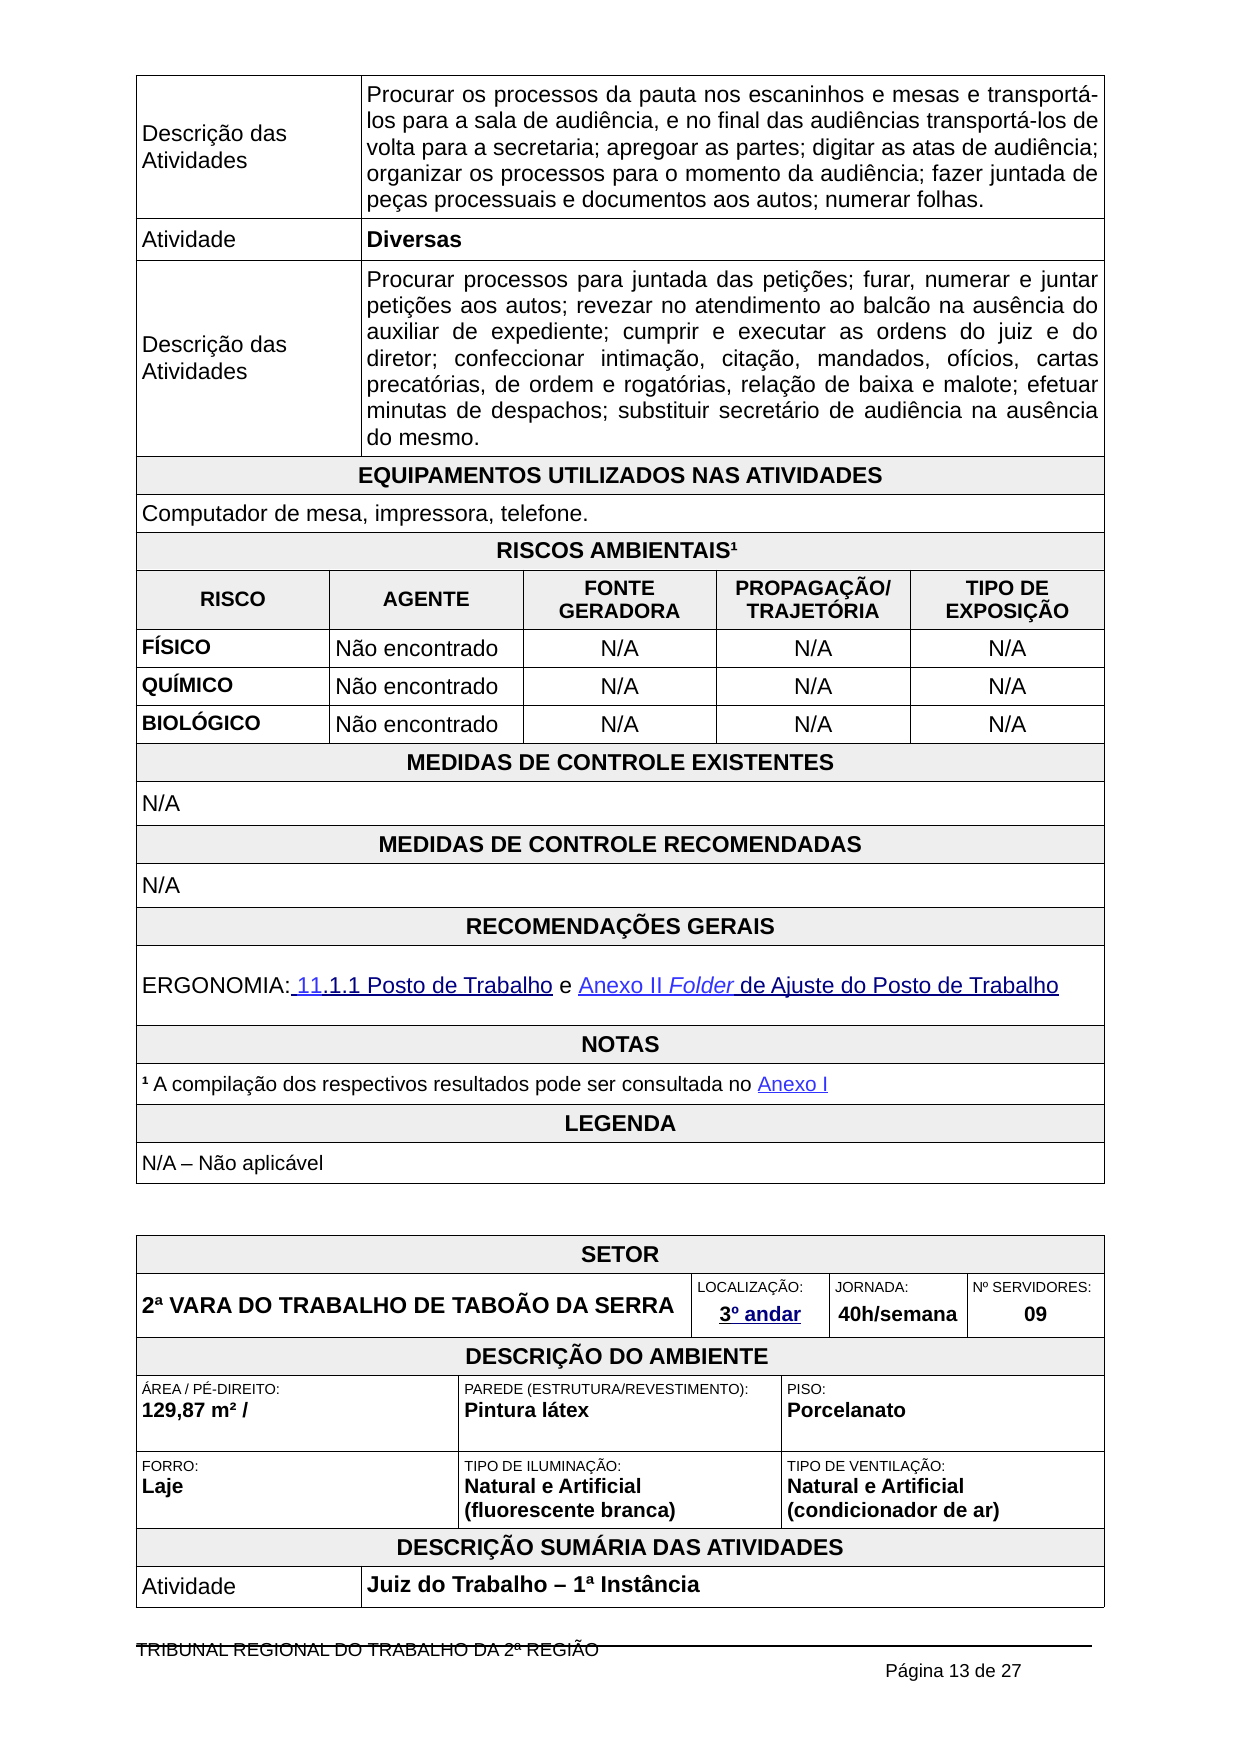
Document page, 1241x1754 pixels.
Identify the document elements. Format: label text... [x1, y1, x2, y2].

table_cell N/A [717, 630, 910, 667]
table_cell Computador de mesa, impressora, telefone. [137, 495, 1104, 532]
table_cell N/A [911, 706, 1104, 743]
table_cell N/A [524, 668, 716, 705]
table_cell BIOLÓGICO [137, 706, 329, 743]
table_cell N/A [911, 668, 1104, 705]
table_cell TIPO DE VENTILAÇÃO: Natural e Artificial (condicionador de ar) [782, 1452, 1104, 1528]
table_cell FÍSICO [137, 630, 329, 667]
table_cell LEGENDA [137, 1105, 1104, 1142]
table_cell RISCOS AMBIENTAIS¹ [137, 533, 1104, 569]
table_cell PISO: Porcelanato [782, 1376, 1104, 1451]
table_cell Não encontrado [330, 668, 523, 705]
table_cell JORNADA: 40h/semana [830, 1274, 967, 1337]
table_cell Diversas [362, 219, 1104, 260]
table_cell Atividade [137, 219, 361, 260]
table_cell Nº SERVIDORES: 09 [968, 1274, 1104, 1337]
table_cell MEDIDAS DE CONTROLE EXISTENTES [137, 744, 1104, 781]
table_header SETOR [137, 1236, 1104, 1273]
table_cell Não encontrado [330, 706, 523, 743]
table_cell N/A [137, 864, 1104, 907]
table_cell FONTE GERADORA [524, 571, 716, 629]
table_cell DESCRIÇÃO DO AMBIENTE [137, 1338, 1104, 1375]
table_cell DESCRIÇÃO SUMÁRIA DAS ATIVIDADES [137, 1529, 1104, 1566]
table_cell Não encontrado [330, 630, 523, 667]
table_cell 2ª VARA DO TRABALHO DE TABOÃO DA SERRA [137, 1274, 691, 1337]
table_cell Descrição das Atividades [137, 76, 361, 218]
table_cell ERGONOMIA: 11.1.1 Posto de Trabalho e Anexo II Folder de Ajuste do Posto de Trabalho [137, 946, 1104, 1025]
table_cell Procurar processos para juntada das petições; furar, numerar e juntar petições aos autos; revezar no atendimento ao balcão na ausência do auxiliar de expediente; cumprir e executar as ordens do juiz e do diretor; confeccionar intimação, citação, mandados, ofícios, cartas precatórias, de ordem e rogatórias, relação de baixa e malote; efetuar minutas de despachos; substituir secretário de audiência na ausência do mesmo. [362, 261, 1104, 456]
table_cell N/A [137, 782, 1104, 825]
table_cell FORRO: Laje [137, 1452, 458, 1528]
table_cell N/A [524, 706, 716, 743]
table_cell Juiz do Trabalho – 1ª Instância [362, 1567, 1104, 1607]
table_cell ÁREA / PÉ-DIREITO: 129,87 m² / [137, 1376, 458, 1451]
table_cell RECOMENDAÇÕES GERAIS [137, 908, 1104, 945]
table_cell N/A [717, 668, 910, 705]
table_cell N/A [524, 630, 716, 667]
table_cell Atividade [137, 1567, 361, 1607]
table_cell TIPO DE ILUMINAÇÃO: Natural e Artificial (fluorescente branca) [459, 1452, 781, 1528]
table_cell PAREDE (ESTRUTURA/REVESTIMENTO): Pintura látex [459, 1376, 781, 1451]
table_cell QUÍMICO [137, 668, 329, 705]
table_cell Descrição das Atividades [137, 261, 361, 456]
table_cell N/A [911, 630, 1104, 667]
table_cell Procurar os processos da pauta nos escaninhos e mesas e transportá-los para a sala de audiência, e no final das audiências transportá-los de volta para a secretaria; apregoar as partes; digitar as atas de audiência; organizar os processos para o momento da audiência; fazer juntada de peças processuais e documentos aos autos; numerar folhas. [362, 76, 1104, 218]
table_cell N/A – Não aplicável [137, 1143, 1104, 1183]
table_cell NOTAS [137, 1026, 1104, 1063]
table_cell TIPO DE EXPOSIÇÃO [911, 571, 1104, 629]
table_cell PROPAGAÇÃO/ TRAJETÓRIA [717, 571, 910, 629]
table_cell MEDIDAS DE CONTROLE RECOMENDADAS [137, 826, 1104, 863]
table_cell ¹ A compilação dos respectivos resultados pode ser consultada no Anexo I [137, 1064, 1104, 1104]
table_cell EQUIPAMENTOS UTILIZADOS NAS ATIVIDADES [137, 457, 1104, 494]
table_cell LOCALIZAÇÃO: 3º andar [692, 1274, 829, 1337]
table_cell RISCO [137, 571, 329, 629]
table_cell AGENTE [330, 571, 523, 629]
table_cell N/A [717, 706, 910, 743]
